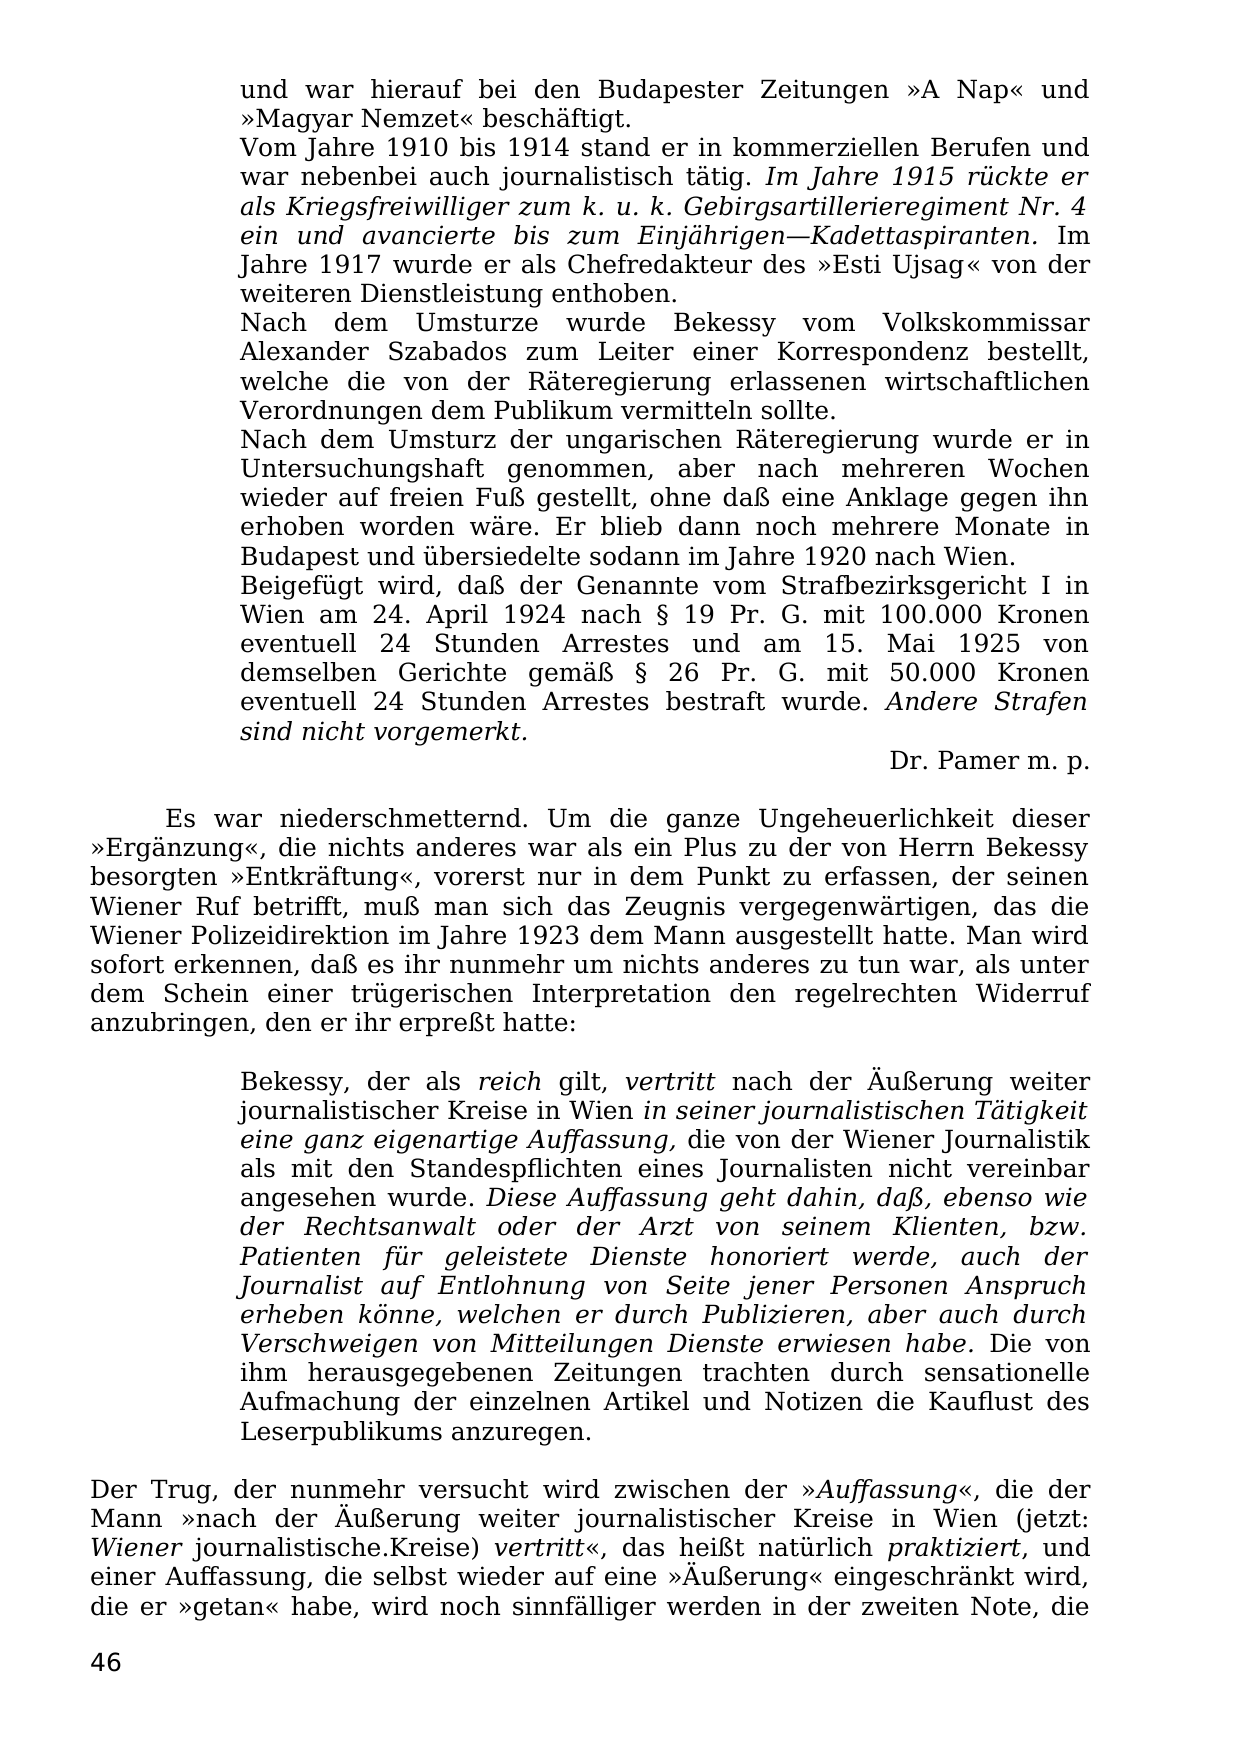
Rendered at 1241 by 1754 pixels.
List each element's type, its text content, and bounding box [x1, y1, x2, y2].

text Der Trug, der nunmehr versucht wird zwischen der »Auffassung«, die der Mann »nach der Äußerung weiter journalistischer Kreise in Wien (jetzt: Wiener journalistische.Kreise) vertritt«, das heißt natürlich praktiziert, und einer Auffassung, die selbst wieder auf eine »Äußerung« eingeschränkt wird, die er »getan« habe, wird noch sinnfälliger werden in der zweiten Note, die [90, 1475, 1091, 1621]
text Nach dem Umsturze wurde Bekessy vom Volkskommissar Alexander Szabados zum Leiter einer Korrespondenz bestellt, welche die von der Räteregierung erlassenen wirtschaftlichen Verordnungen dem Publikum vermitteln sollte. [240, 308, 1091, 425]
text und war hierauf bei den Budapester Zeitungen »A Nap« und »Magyar Nemzet« beschäftigt. [240, 75, 1091, 133]
text Nach dem Umsturz der ungarischen Räteregierung wurde er in Untersuchungshaft genommen, aber nach mehreren Wochen wieder auf freien Fuß gestellt, ohne daß eine Anklage gegen ihn erhoben worden wäre. Er blieb dann noch mehrere Monate in Budapest und übersiedelte sodann im Jahre 1920 nach Wien. [240, 425, 1091, 571]
text Vom Jahre 1910 bis 1914 stand er in kommerziellen Berufen und war nebenbei auch journalistisch tätig. Im Jahre 1915 rückte er als Kriegsfreiwilliger zum k. u. k. Gebirgsartillerieregiment Nr. 4 ein und avancierte bis zum Einjährigen—Kadettaspiranten. Im Jahre 1917 wurde er als Chefredakteur des »Esti Ujsag« von der weiteren Dienstleistung enthoben. [240, 133, 1091, 308]
text Bekessy, der als reich gilt, vertritt nach der Äußerung weiter journalistischer Kreise in Wien in seiner journalistischen Tätigkeit eine ganz eigenartige Auffassung, die von der Wiener Journalistik als mit den Standespflichten eines Journalisten nicht vereinbar angesehen wurde. Diese Auffassung geht dahin, daß, ebenso wie der Rechtsanwalt oder der Arzt von seinem Klienten, bzw. Patienten für geleistete Dienste honoriert werde, auch der Journalist auf Entlohnung von Seite jener Personen Anspruch erheben könne, welchen er durch Publizieren, aber auch durch Verschweigen von Mitteilungen Dienste erwiesen habe. Die von ihm herausgegebenen Zeitungen trachten durch sensationelle Aufmachung der einzelnen Artikel und Notizen die Kauflust des Leserpublikums anzuregen. [240, 1067, 1091, 1446]
text Beigefügt wird, daß der Genannte vom Strafbezirksgericht I in Wien am 24. April 1924 nach § 19 Pr. G. mit 100.000 Kronen eventuell 24 Stunden Arrestes und am 15. Mai 1925 von demselben Gerichte gemäß § 26 Pr. G. mit 50.000 Kronen eventuell 24 Stunden Arrestes bestraft wurde. Andere Strafen sind nicht vorgemerkt. [240, 571, 1091, 746]
text Dr. Pamer m. p. [240, 746, 1091, 775]
text Es war niederschmetternd. Um die ganze Ungeheuerlichkeit dieser »Ergänzung«, die nichts anderes war als ein Plus zu der von Herrn Bekessy besorgten »Entkräftung«, vorerst nur in dem Punkt zu erfassen, der seinen Wiener Ruf betrifft, muß man sich das Zeugnis vergegenwärtigen, das die Wiener Polizeidirektion im Jahre 1923 dem Mann ausgestellt hatte. Man wird sofort erkennen, daß es ihr nunmehr um nichts anderes zu tun war, als unter dem Schein einer trügerischen Interpretation den regelrechten Widerruf anzubringen, den er ihr erpreßt hatte: [90, 804, 1091, 1037]
